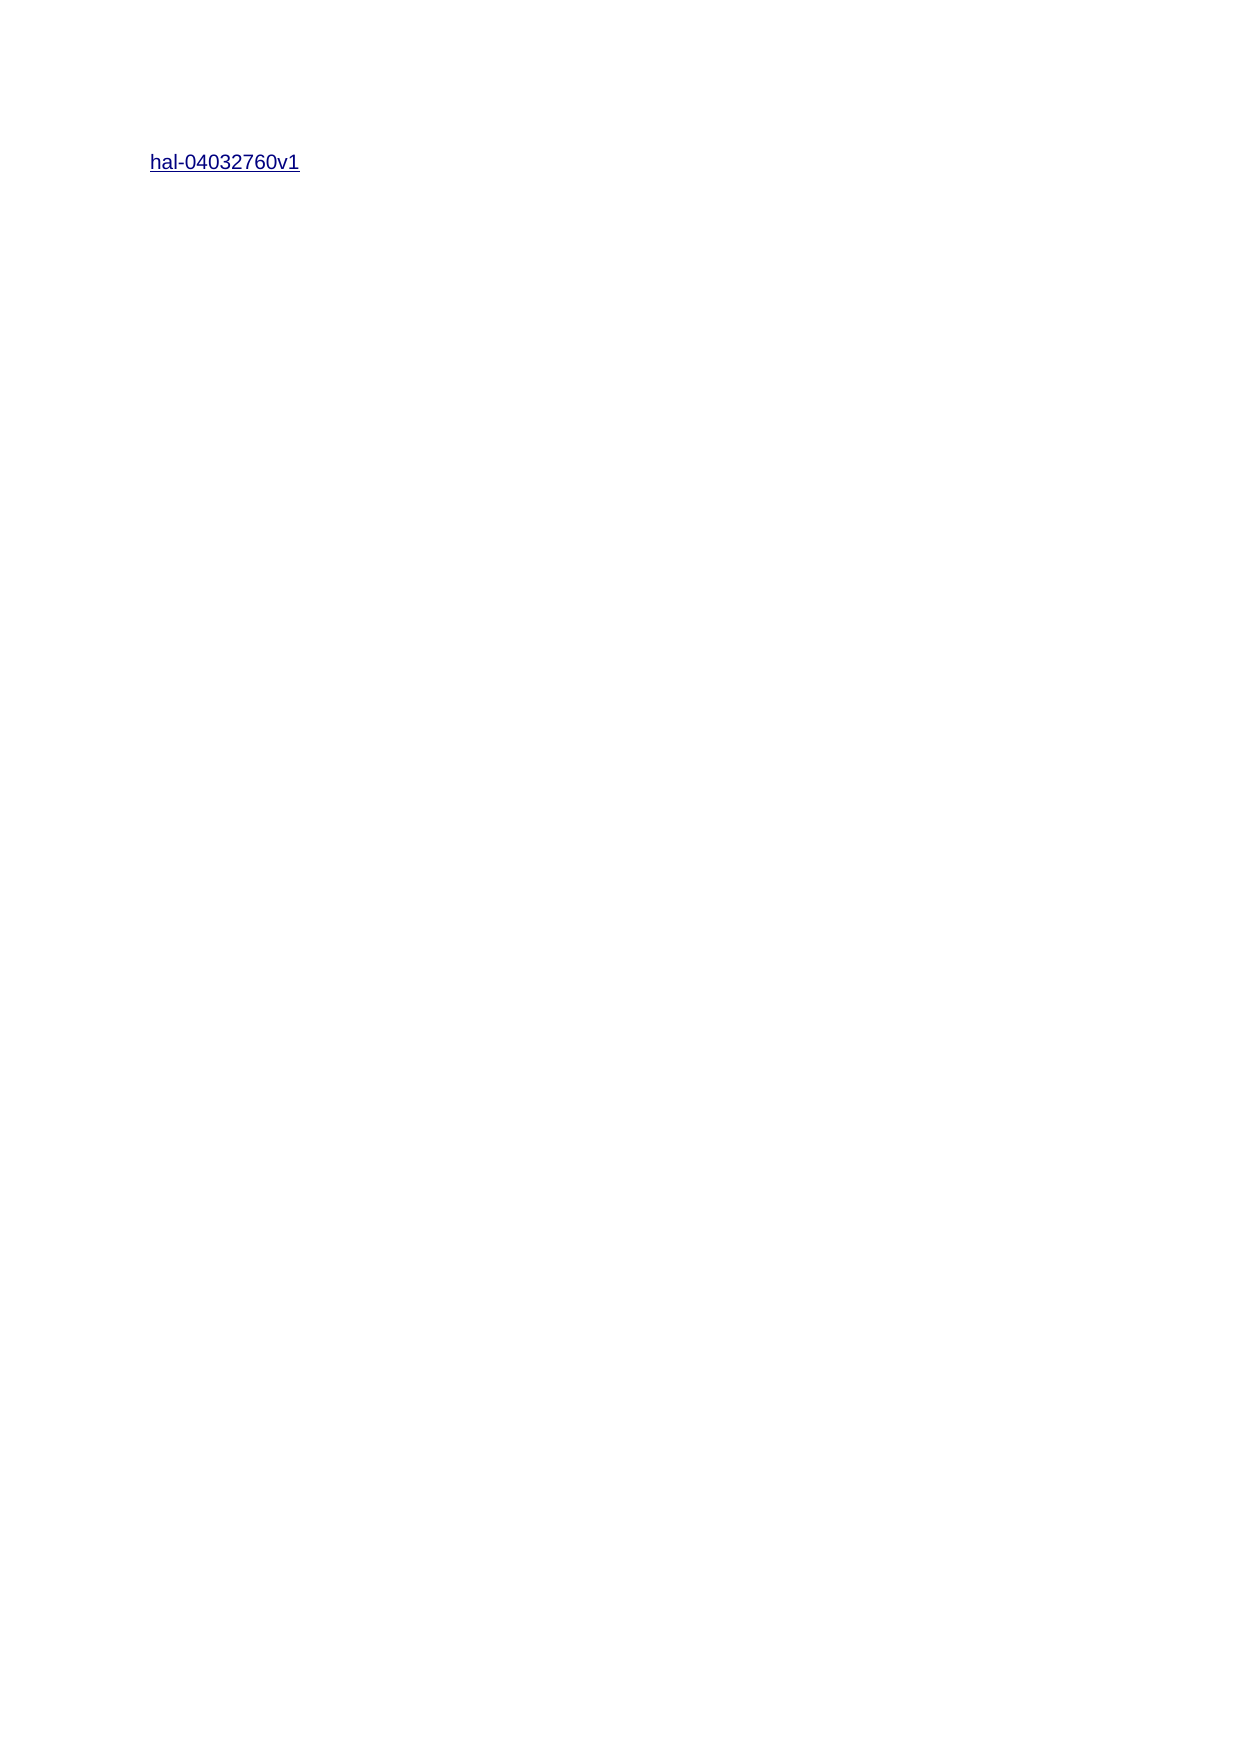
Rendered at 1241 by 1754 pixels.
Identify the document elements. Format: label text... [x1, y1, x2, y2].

table_cell hal-04032760v1 [150, 150, 1090, 174]
